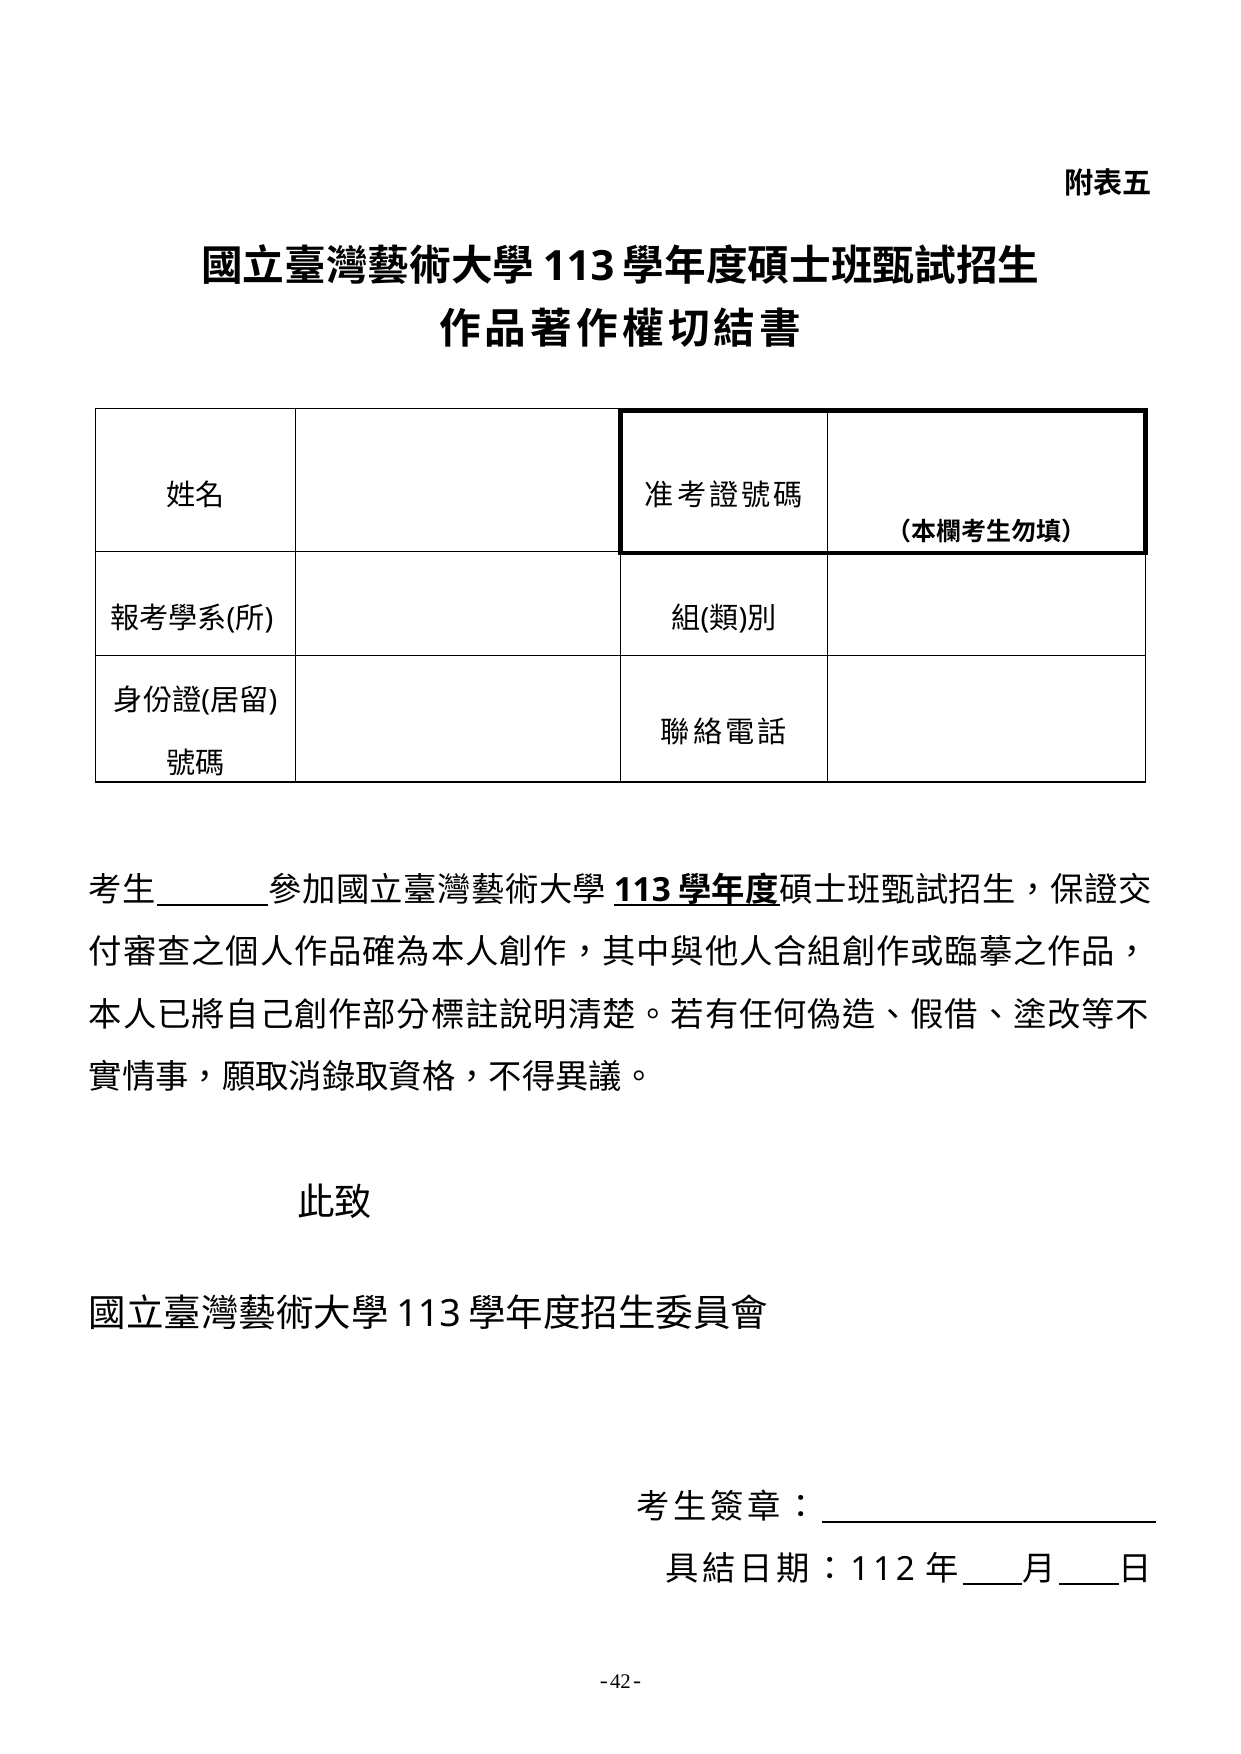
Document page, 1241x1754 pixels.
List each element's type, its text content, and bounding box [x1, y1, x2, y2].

table_header （本欄考生勿填） [828, 413, 1143, 551]
table_cell 組(類)別 [621, 555, 827, 655]
table_cell [296, 656, 620, 781]
table_header [296, 409, 618, 551]
table_cell 身份證(居留)號碼 [96, 656, 295, 781]
table_header 准考證號碼 [623, 413, 827, 551]
table_cell [828, 555, 1145, 655]
table_header 姓名 [96, 409, 295, 551]
text 國立臺灣藝術大學113學年度碩士班甄試招生 [89, 221, 1152, 283]
table_cell 報考學系(所) [96, 552, 295, 655]
text 此致 [89, 1157, 1152, 1220]
table_cell 聯絡電話 [621, 656, 827, 781]
text 國立臺灣藝術大學113學年度招生委員會 [89, 1282, 1152, 1337]
text 具結日期：112年 月 日 [89, 1524, 1152, 1587]
text 作品著作權切結書 [89, 283, 1152, 346]
table_cell [828, 656, 1145, 781]
text 考生 參加國立臺灣藝術大學113學年度碩士班甄試招生，保證交付審查之個人作品確為本人創作，其中與他人合組創作或臨摹之作品，本人已將自己創作部分標註說明清楚。若有任何偽造、假借、塗改等不實情事，願取消錄取資格，不得異議。 [89, 845, 1152, 1095]
table_cell [296, 552, 620, 655]
text 考生簽章： [89, 1462, 1152, 1524]
text 附表五 [89, 139, 1152, 202]
